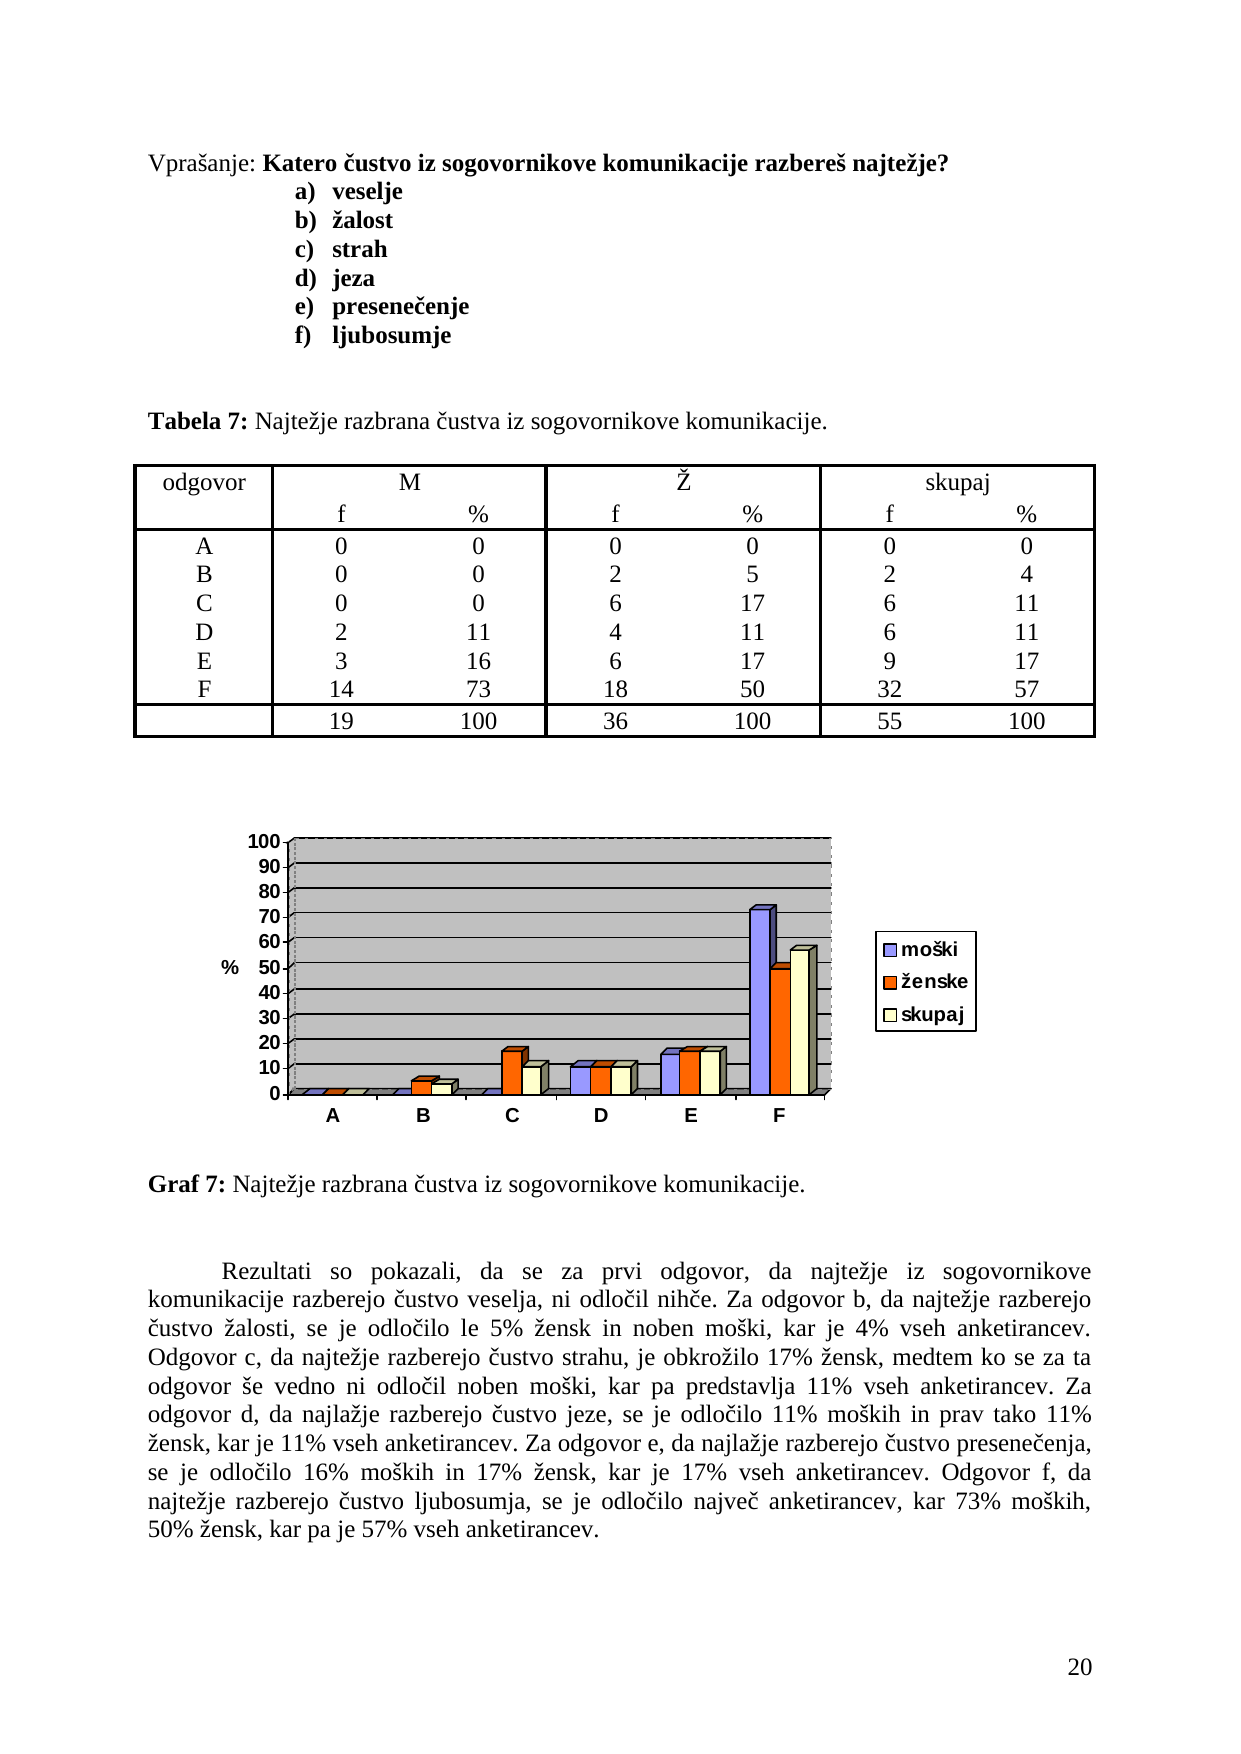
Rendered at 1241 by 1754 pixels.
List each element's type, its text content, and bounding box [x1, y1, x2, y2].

table_cell 6 [822, 617, 957, 646]
table_cell 14 [274, 675, 409, 703]
table_cell 36 [548, 706, 683, 735]
table_cell 0 [409, 560, 544, 588]
table_cell 11 [958, 617, 1093, 646]
table_cell 2 [548, 560, 683, 588]
table_cell % [683, 496, 819, 528]
table_cell 32 [822, 675, 957, 703]
table_cell 100 [958, 706, 1093, 735]
list jeza [294, 263, 1093, 291]
list ljubosumje [294, 320, 1093, 349]
table_cell 6 [822, 588, 957, 617]
table_cell D [137, 617, 271, 646]
table_cell f [548, 496, 683, 528]
table_cell 17 [683, 588, 819, 617]
table_cell 50 [683, 675, 819, 703]
table_cell A [137, 531, 271, 559]
table_cell 100 [409, 706, 544, 735]
table_cell 17 [683, 646, 819, 674]
list veselje [294, 176, 1093, 205]
table_cell 57 [958, 675, 1093, 703]
table_cell 0 [274, 560, 409, 588]
list presenečenje [294, 291, 1093, 320]
list žalost [294, 205, 1093, 234]
list strah [294, 234, 1093, 263]
table_cell 0 [409, 531, 544, 559]
table_cell 2 [822, 560, 957, 588]
table_cell 9 [822, 646, 957, 674]
table_header Ž [548, 467, 819, 496]
table_cell 100 [683, 706, 819, 735]
table_cell 0 [958, 531, 1093, 559]
table_cell 11 [958, 588, 1093, 617]
table_cell 11 [409, 617, 544, 646]
table_header skupaj [822, 467, 1093, 496]
table_cell B [137, 560, 271, 588]
table_cell % [409, 496, 544, 528]
table_cell 0 [274, 588, 409, 617]
table_cell 16 [409, 646, 544, 674]
table_cell 73 [409, 675, 544, 703]
text Vprašanje: Katero čustvo iz sogovornikove komunikacije razbereš najtežje? [148, 148, 1093, 176]
table_cell 0 [548, 531, 683, 559]
table_cell 19 [274, 706, 409, 735]
table_cell [137, 706, 271, 735]
table_cell 55 [822, 706, 957, 735]
table_header M [274, 467, 544, 496]
table_cell f [274, 496, 409, 528]
text Graf 7: Najtežje razbrana čustva iz sogovornikove komunikacije. [148, 1169, 1093, 1198]
text Tabela 7: Najtežje razbrana čustva iz sogovornikove komunikacije. [148, 406, 1093, 435]
table_cell 6 [548, 646, 683, 674]
table_cell E [137, 646, 271, 674]
table_cell 5 [683, 560, 819, 588]
table_cell 18 [548, 675, 683, 703]
table_header odgovor [137, 467, 271, 528]
table_cell 0 [822, 531, 957, 559]
table_cell 4 [548, 617, 683, 646]
text Rezultati so pokazali, da se za prvi odgovor, da najtežje iz sogovornikove komunikacije razberejo čustvo veselja, ni odločil nihče. Za odgovor b, da najtežje razberejo čustvo žalosti, se je odločilo le 5% žensk in noben moški, kar je 4% vseh anketirancev. Odgovor c, da najtežje razberejo čustvo strahu, je obkrožilo 17% žensk, medtem ko se za ta odgovor še vedno ni odločil noben moški, kar pa predstavlja 11% vseh anketirancev. Za odgovor d, da najlažje razberejo čustvo jeze, se je odločilo 11% moških in prav tako 11% žensk, kar je 11% vseh anketirancev. Za odgovor e, da najlažje razberejo čustvo presenečenja, se je odločilo 16% moških in 17% žensk, kar je 17% vseh anketirancev. Odgovor f, da najtežje razberejo čustvo ljubosumja, se je odločilo največ anketirancev, kar 73% moških, 50% žensk, kar pa je 57% vseh anketirancev. [148, 1256, 1093, 1543]
table_cell F [137, 675, 271, 703]
table_cell 0 [683, 531, 819, 559]
table_cell % [958, 496, 1093, 528]
table_cell 0 [274, 531, 409, 559]
table_cell 4 [958, 560, 1093, 588]
table_cell 3 [274, 646, 409, 674]
table_cell C [137, 588, 271, 617]
table_cell 6 [548, 588, 683, 617]
table_cell 17 [958, 646, 1093, 674]
table_cell 0 [409, 588, 544, 617]
table_cell 11 [683, 617, 819, 646]
table_cell 2 [274, 617, 409, 646]
table_cell f [822, 496, 957, 528]
